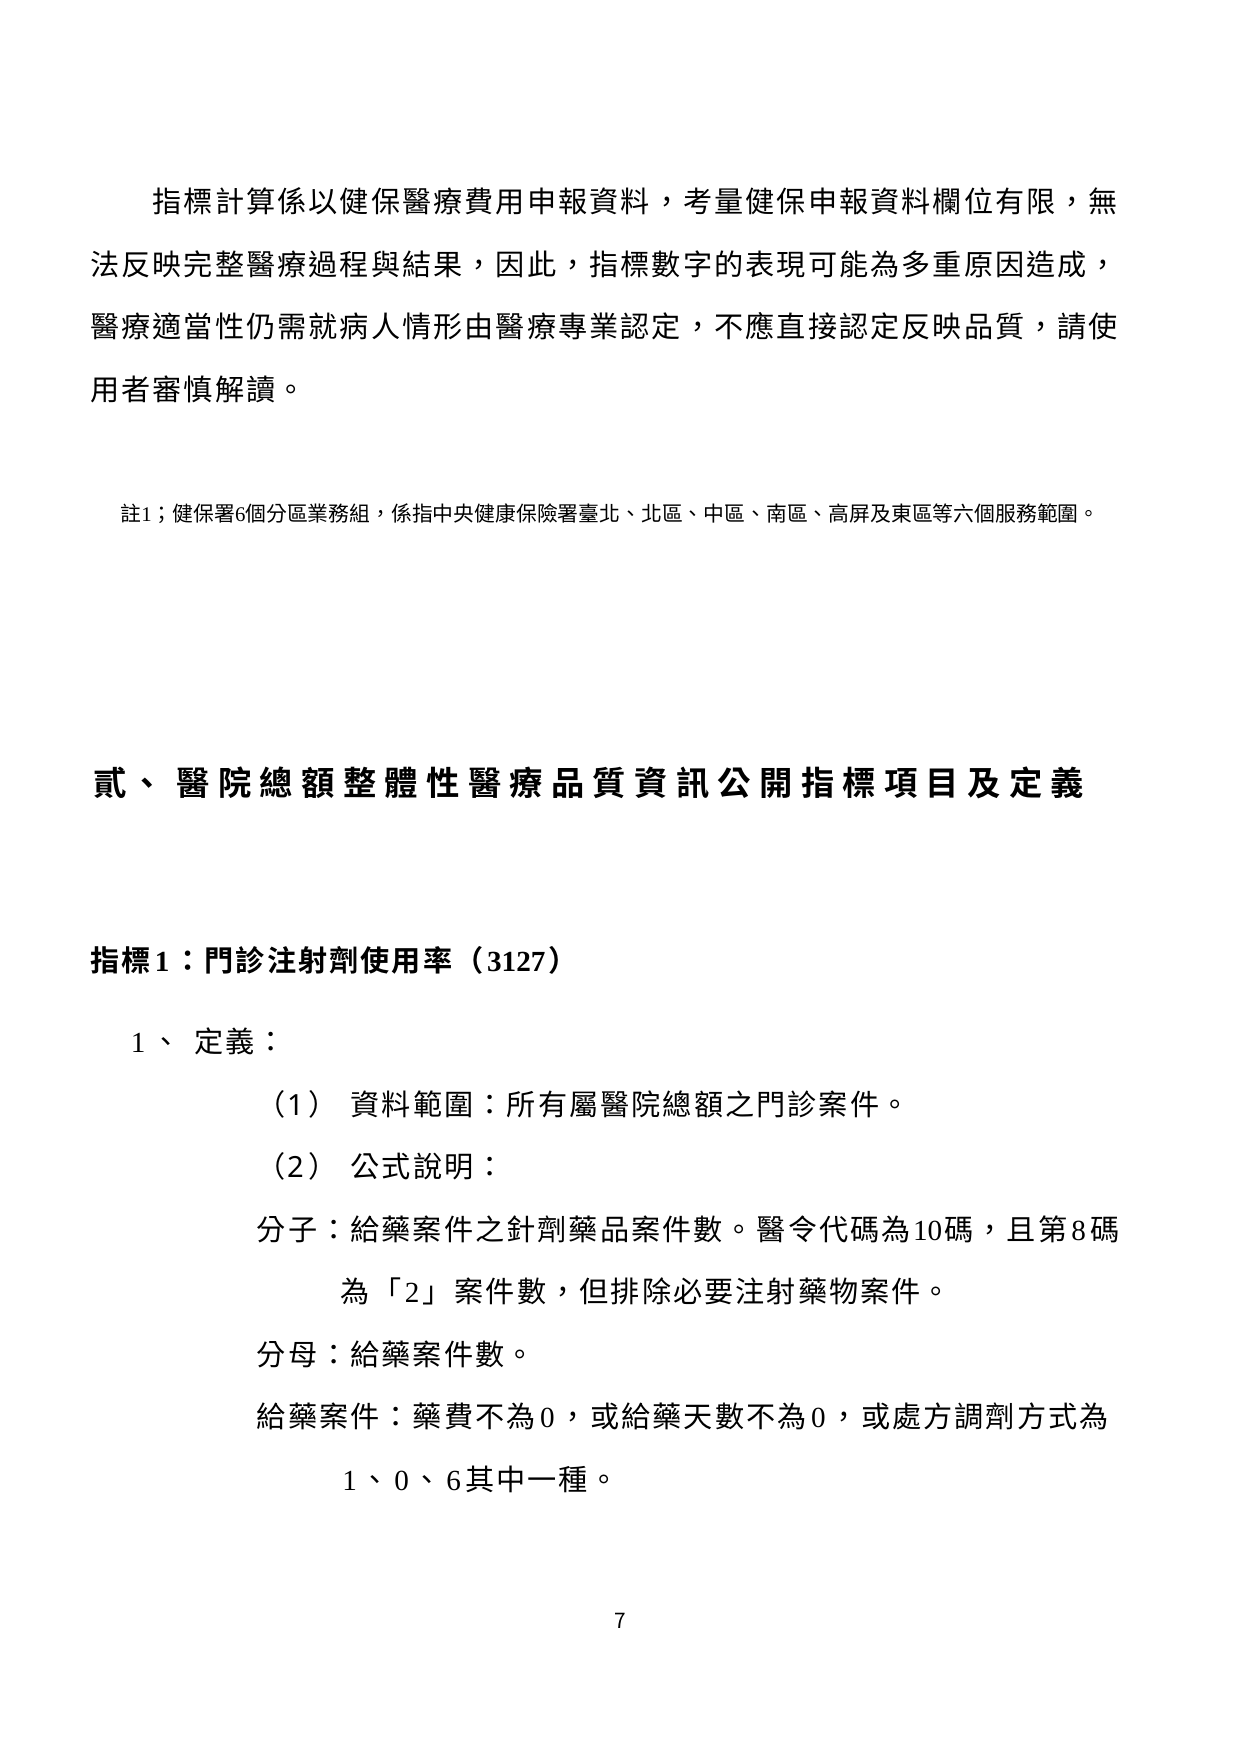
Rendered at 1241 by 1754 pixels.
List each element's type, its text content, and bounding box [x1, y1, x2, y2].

list 資料範圍：所有屬醫院總額之門診案件。 [251, 1061, 1139, 1123]
list 公式說明： [251, 1123, 1139, 1186]
text 註1；健保署6個分區業務組，係指中央健康保險署臺北、北區、中區、南區、高屏及東區等六個服務範圍。 [118, 471, 1122, 533]
text 指標1：門診注射劑使用率（3127） [89, 917, 1139, 980]
text 指標計算係以健保醫療費用申報資料，考量健保申報資料欄位有限，無法反映完整醫療過程與結果，因此，指標數字的表現可能為多重原因造成，醫療適當性仍需就病人情形由醫療專業認定，不應直接認定反映品質，請使用者審慎解讀。 [89, 158, 1145, 408]
list 定義： [126, 998, 1139, 1061]
subtitle 貳、醫院總額整體性醫療品質資訊公開指標項目及定義 [89, 739, 1151, 802]
text 分母：給藥案件數。 [251, 1311, 1139, 1373]
text 分子：給藥案件之針劑藥品案件數。醫令代碼為10碼，且第8碼為「2」案件數，但排除必要注射藥物案件。 [251, 1186, 1139, 1311]
text 給藥案件：藥費不為0，或給藥天數不為0，或處方調劑方式為1、0、6其中一種。 [251, 1373, 1139, 1498]
